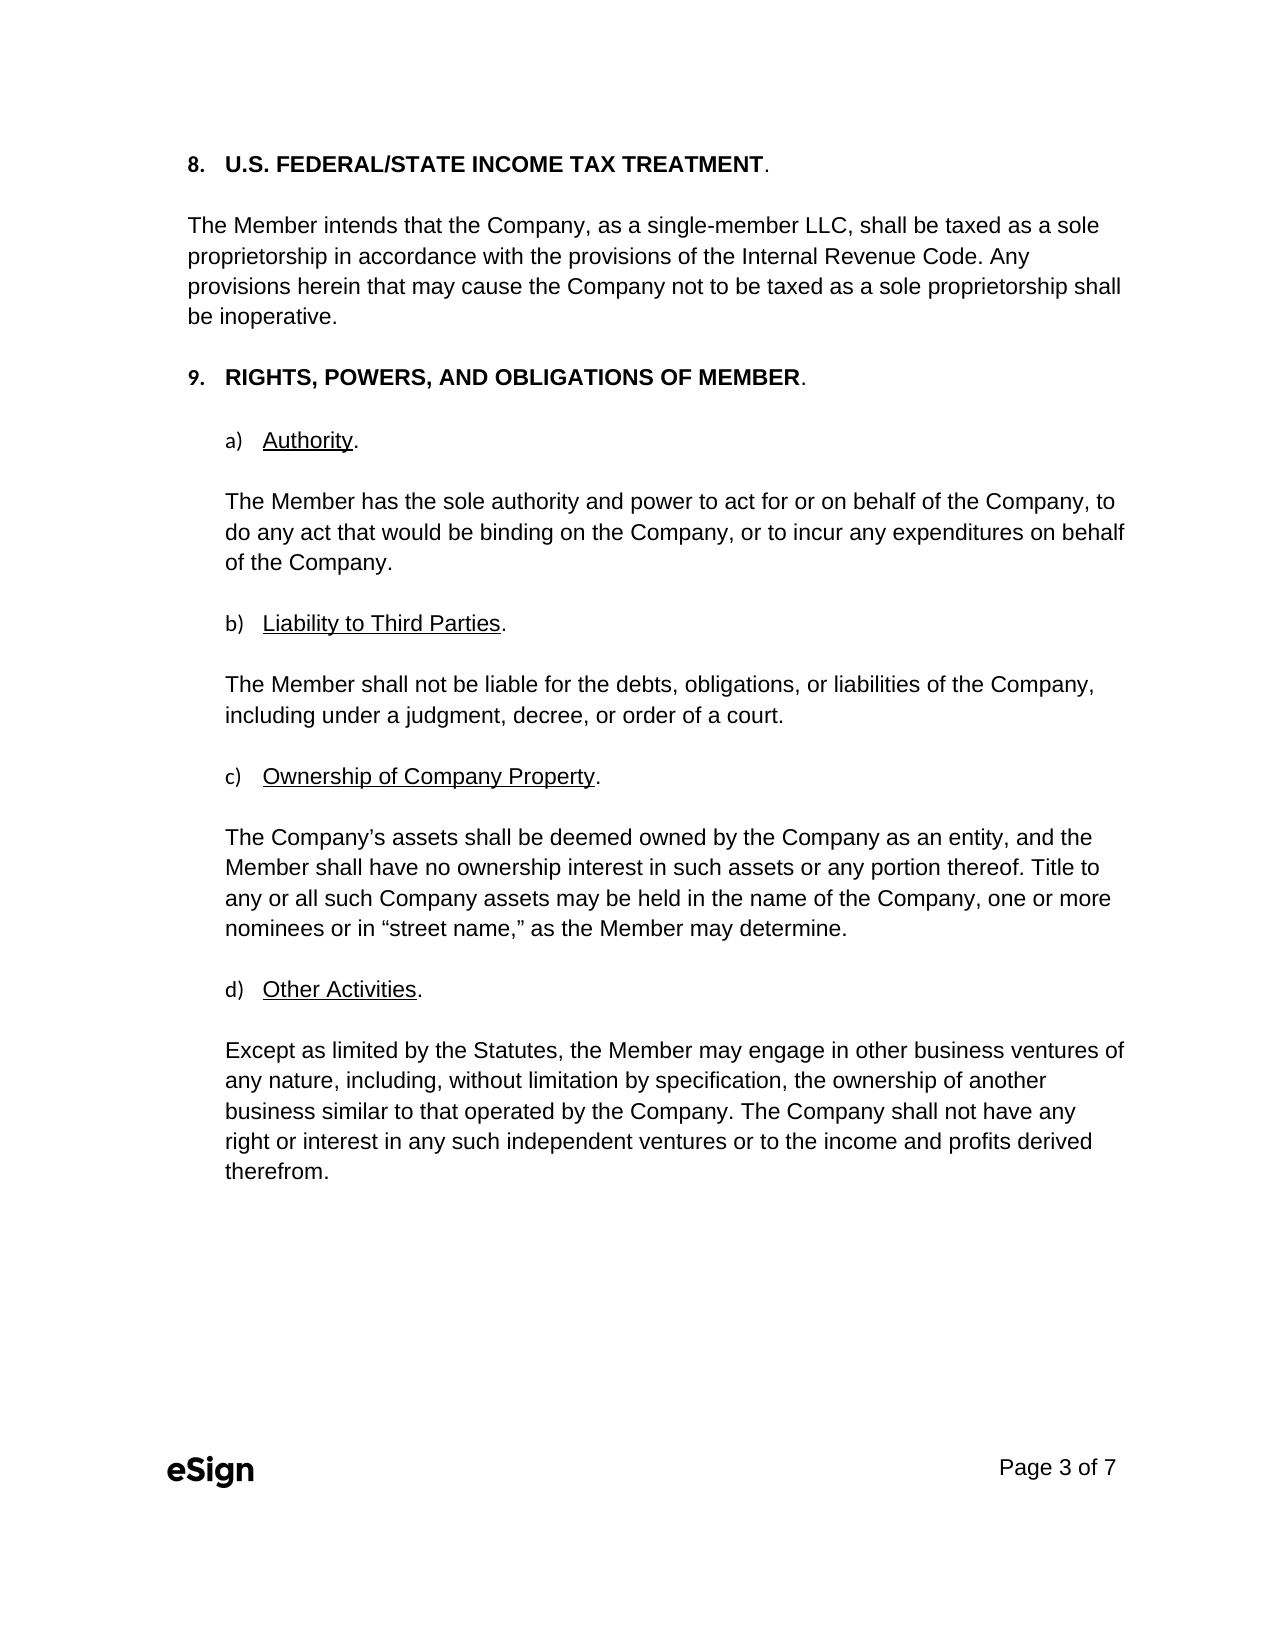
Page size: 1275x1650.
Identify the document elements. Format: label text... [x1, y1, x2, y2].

list Authority. [225, 426, 1125, 454]
list The Member shall not be liable for the debts, obligations, or liabilities of the Company, including under a judgment, decree, or order of a court. [225, 671, 1125, 728]
list Other Activities. Except as limited by the Statutes, the Member may engage in other business ventures of any nature, including, without limitation by specification, the ownership of another business similar to that operated by the Company. The Company shall not have any right or interest in any such independent ventures or to the income and profits derived therefrom. [225, 975, 1125, 1184]
text The Member intends that the Company, as a single-member LLC, shall be taxed as a sole proprietorship in accordance with the provisions of the Internal Revenue Code. Any provisions herein that may cause the Company not to be taxed as a sole proprietorship shall be inoperative. [187, 212, 1125, 329]
text The Member has the sole authority and power to act for or on behalf of the Company, to do any act that would be binding on the Company, or to incur any expenditures on behalf of the Company. [225, 488, 1125, 575]
list Liability to Third Parties. [225, 609, 1125, 637]
list RIGHTS, POWERS, AND OBLIGATIONS OF MEMBER. [187, 363, 1125, 391]
list U.S. FEDERAL/STATE INCOME TAX TREATMENT. [187, 150, 1125, 178]
list Ownership of Company Property. The Company’s assets shall be deemed owned by the Company as an entity, and the Member shall have no ownership interest in such assets or any portion thereof. Title to any or all such Company assets may be held in the name of the Company, one or more nominees or in “street name,” as the Member may determine. [225, 762, 1125, 941]
